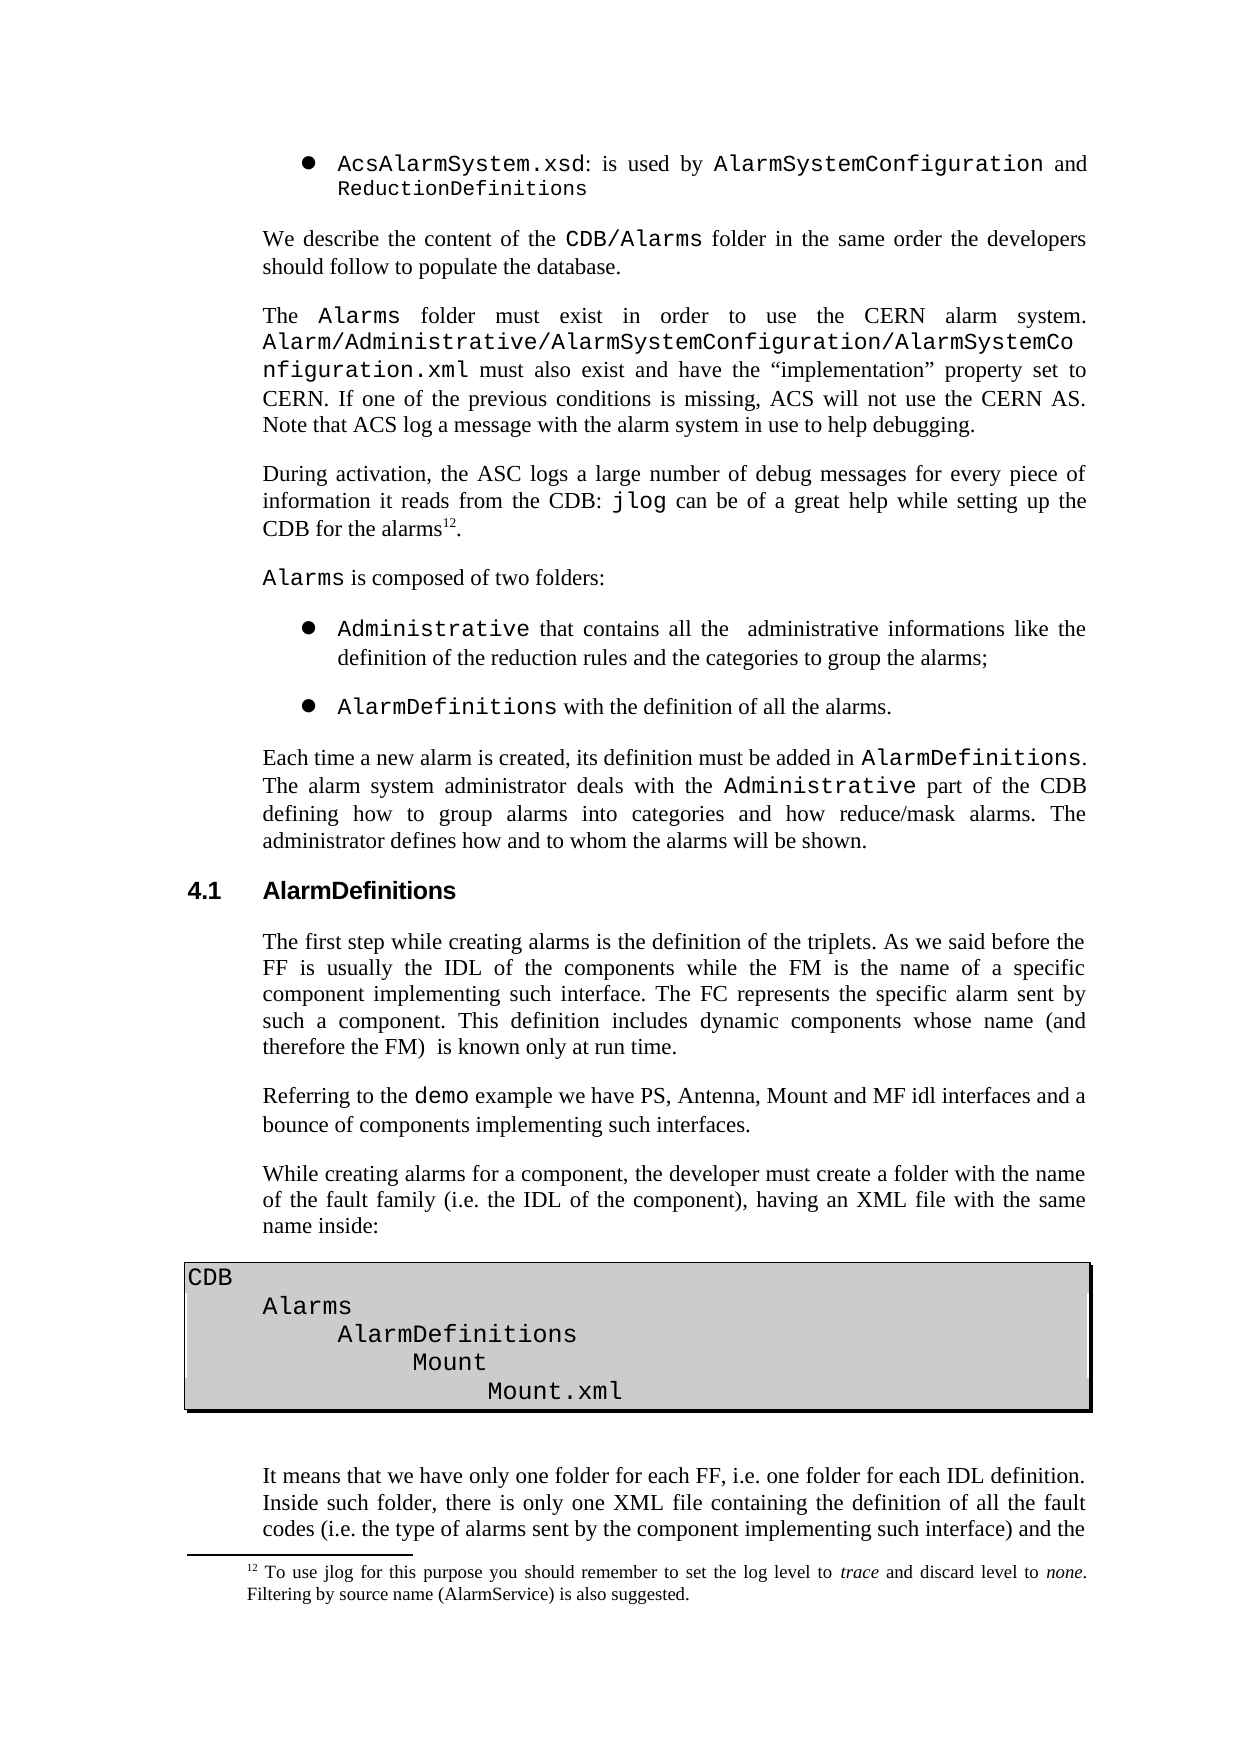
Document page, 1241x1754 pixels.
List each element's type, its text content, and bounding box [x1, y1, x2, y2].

text Mount.xml [185, 1375, 1089, 1409]
text Referring to the demo example we have PS, Antenna, Mount and MF idl interfaces and a bounce of components implementing such interfaces. [262, 1082, 1087, 1137]
text Each time a new alarm is created, its definition must be added in AlarmDefinitions. The alarm system administrator deals with the Administrative part of the CDB defining how to group alarms into categories and how reduce/mask alarms. The administrator defines how and to whom the alarms will be shown. [262, 744, 1087, 853]
text During activation, the ASC logs a large number of debug messages for every piece of information it reads from the CDB: jlog can be of a great help while setting up the CDB for the alarms. [262, 460, 1087, 541]
text CDB [185, 1263, 1089, 1293]
subtitle AlarmDefinitions [187, 876, 1087, 905]
text Mount [187, 1350, 1087, 1375]
text It means that we have only one folder for each FF, i.e. one folder for each IDL definition. Inside such folder, there is only one XML file containing the definition of all the fault codes (i.e. the type of alarms sent by the component implementing such interface) and the [262, 1462, 1087, 1541]
text AlarmDefinitions [187, 1322, 1087, 1350]
text The Alarms folder must exist in order to use the CERN alarm system. Alarm/Administrative/AlarmSystemConfiguration/AlarmSystemConfiguration.xml must also exist and have the “implementation” property set to CERN. If one of the previous conditions is missing, ACS will not use the CERN AS. Note that ACS log a message with the alarm system in use to help debugging. [262, 302, 1087, 437]
list AcsAlarmSystem.xsd: is used by AlarmSystemConfiguration and ReductionDefinitions [300, 150, 1087, 202]
text To use jlog for this purpose you should remember to set the log level to trace and discard level to none. Filtering by source name (AlarmService) is also suggested. [247, 1561, 1087, 1604]
text Alarms [187, 1293, 1087, 1322]
list Administrative that contains all the administrative informations like the definition of the reduction rules and the categories to group the alarms; [300, 615, 1087, 670]
text While creating alarms for a component, the developer must create a folder with the name of the fault family (i.e. the IDL of the component), having an XML file with the same name inside: [262, 1160, 1087, 1239]
text Alarms is composed of two folders: [262, 564, 1087, 592]
text The first step while creating alarms is the definition of the triplets. As we said before the FF is usually the IDL of the components while the FM is the name of a specific component implementing such interface. The FC represents the specific alarm sent by such a component. This definition includes dynamic components whose name (and therefore the FM) is known only at run time. [262, 928, 1087, 1059]
list AlarmDefinitions with the definition of all the alarms. [300, 693, 1087, 721]
text We describe the content of the CDB/Alarms folder in the same order the developers should follow to populate the database. [262, 225, 1087, 279]
